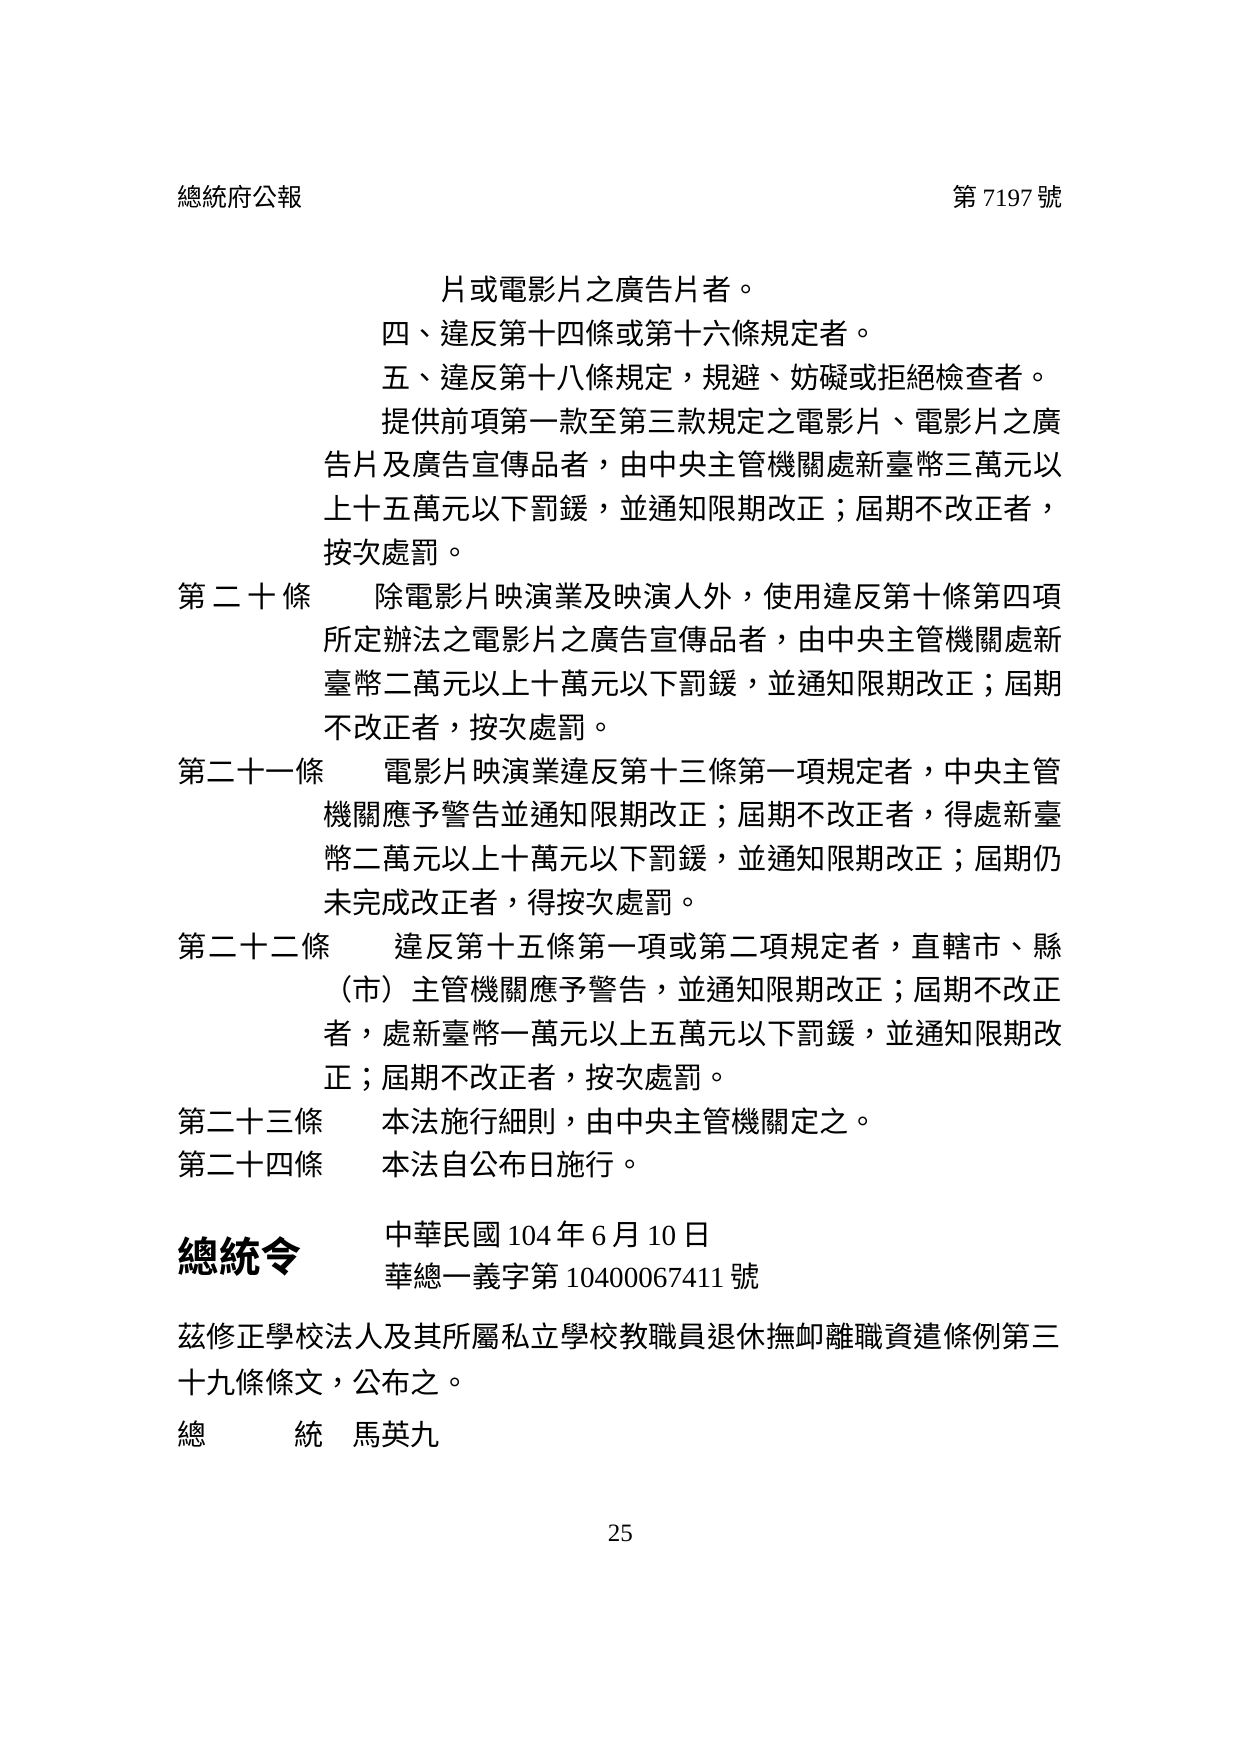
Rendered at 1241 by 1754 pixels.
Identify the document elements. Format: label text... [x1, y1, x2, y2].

text 第二十四條 本法自公布日施行。 [177, 1141, 1063, 1184]
table_header 中華民國104年6月10日 華總一義字第10400067411號 [381, 1210, 877, 1298]
text 第二十三條 本法施行細則，由中央主管機關定之。 [177, 1097, 1063, 1141]
text 第二十一條 電影片映演業違反第十三條第一項規定者，中央主管機關應予警告並通知限期改正；屆期不改正者，得處新臺幣二萬元以上十萬元以下罰鍰，並通知限期改正；屆期仍未完成改正者，得按次處罰。 [177, 747, 1063, 922]
text 五、違反第十八條規定，規避、妨礙或拒絕檢查者。 [381, 353, 1063, 397]
text 片或電影片之廣告片者。 [381, 266, 1063, 309]
text 茲修正學校法人及其所屬私立學校教職員退休撫卹離職資遣條例第三十九條條文，公布之。 [177, 1311, 1063, 1402]
text 四、違反第十四條或第十六條規定者。 [381, 309, 1063, 353]
text 第二十條 除電影片映演業及映演人外，使用違反第十條第四項所定辦法之電影片之廣告宣傳品者，由中央主管機關處新臺幣二萬元以上十萬元以下罰鍰，並通知限期改正；屆期不改正者，按次處罰。 [177, 572, 1063, 747]
text 總 統 馬英九 [177, 1415, 1063, 1452]
text 提供前項第一款至第三款規定之電影片、電影片之廣告片及廣告宣傳品者，由中央主管機關處新臺幣三萬元以上十五萬元以下罰鍰，並通知限期改正；屆期不改正者，按次處罰。 [323, 397, 1063, 572]
table_header 總統令 [174, 1210, 381, 1298]
text 第二十二條 違反第十五條第一項或第二項規定者，直轄市、縣（市）主管機關應予警告，並通知限期改正；屆期不改正者，處新臺幣一萬元以上五萬元以下罰鍰，並通知限期改正；屆期不改正者，按次處罰。 [177, 922, 1063, 1097]
